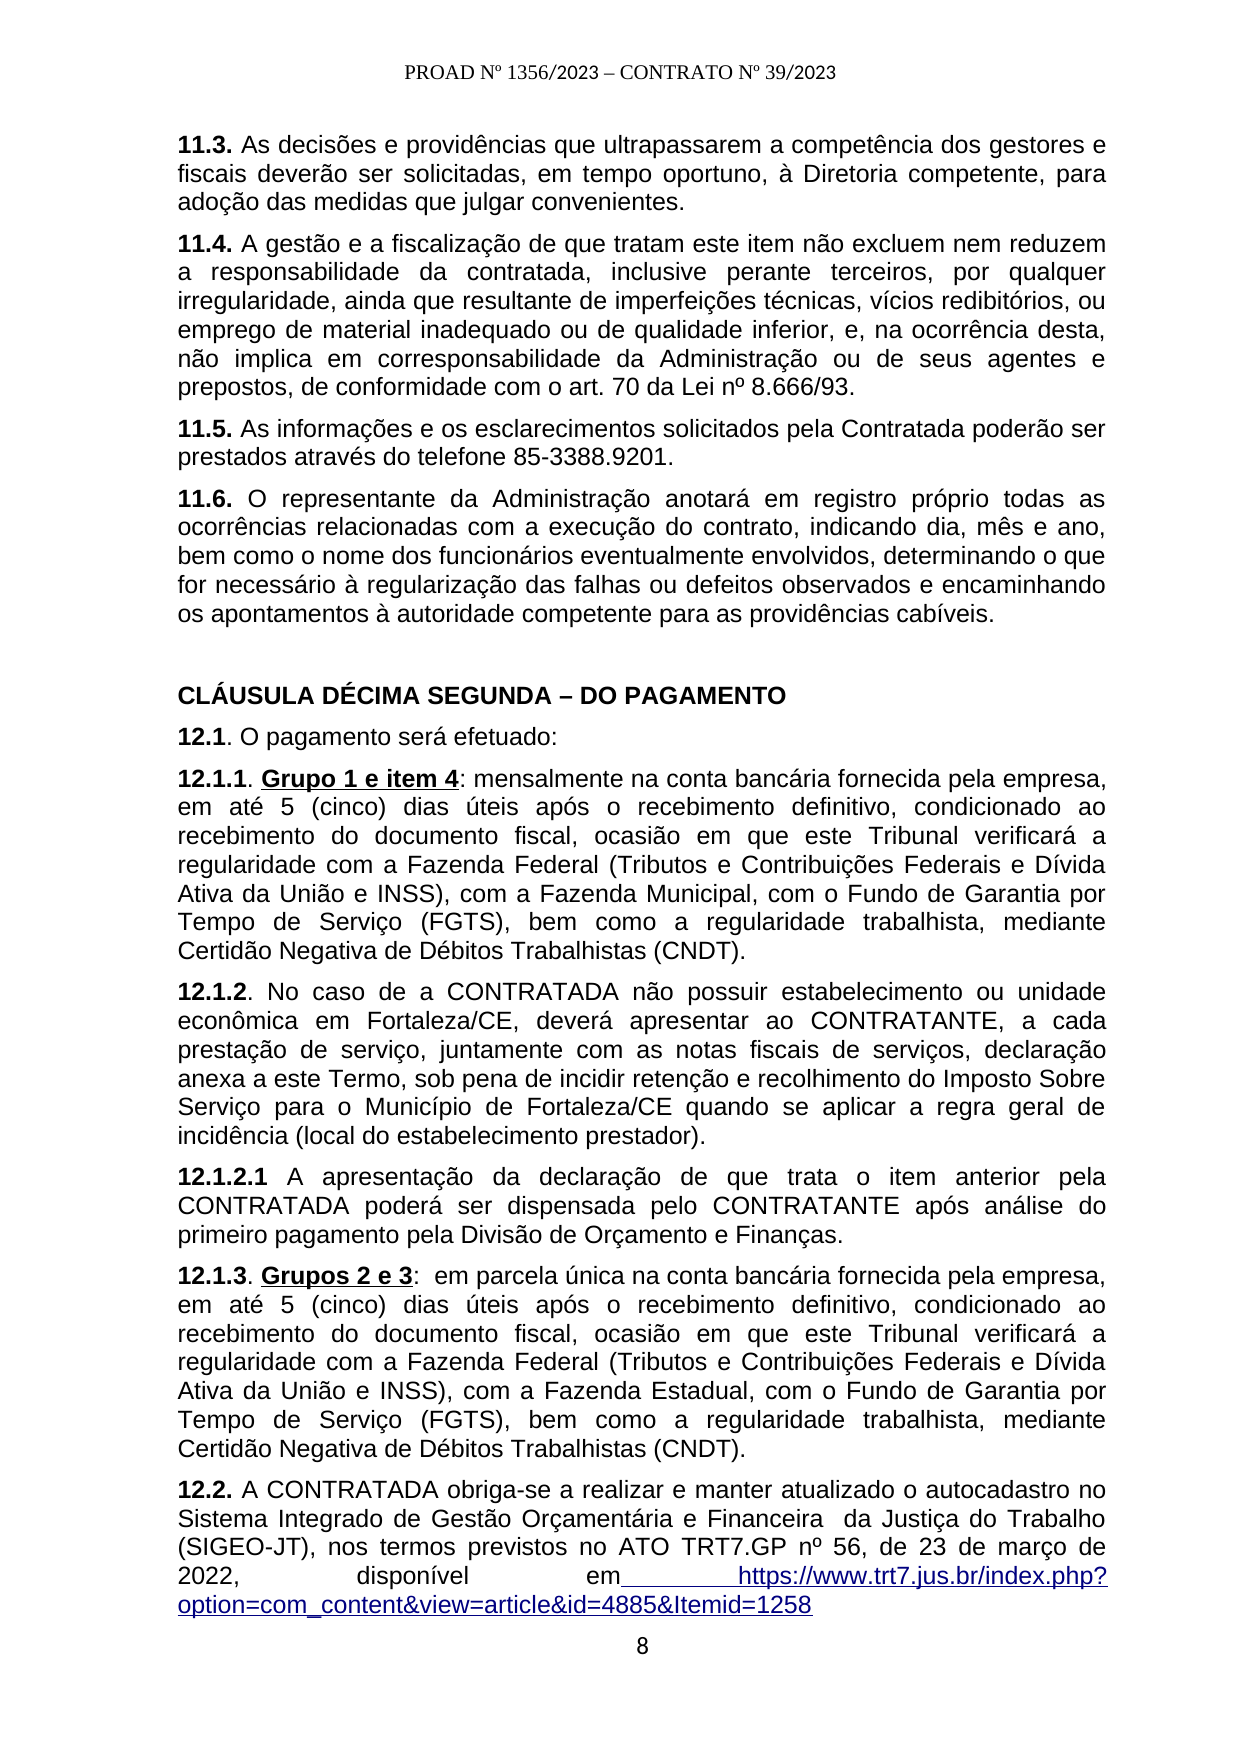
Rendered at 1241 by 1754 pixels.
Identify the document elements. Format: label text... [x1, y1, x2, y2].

text CLÁUSULA DÉCIMA SEGUNDA – DO PAGAMENTO [177, 681, 1107, 710]
text 12.1.1. Grupo 1 e item 4: mensalmente na conta bancária fornecida pela empresa, em até 5 (cinco) dias úteis após o recebimento definitivo, condicionado ao recebimento do documento fiscal, ocasião em que este Tribunal verificará a regularidade com a Fazenda Federal (Tributos e Contribuições Federais e Dívida Ativa da União e INSS), com a Fazenda Municipal, com o Fundo de Garantia por Tempo de Serviço (FGTS), bem como a regularidade trabalhista, mediante Certidão Negativa de Débitos Trabalhistas (CNDT). [177, 764, 1107, 965]
text 12.1.3. Grupos 2 e 3: em parcela única na conta bancária fornecida pela empresa, em até 5 (cinco) dias úteis após o recebimento definitivo, condicionado ao recebimento do documento fiscal, ocasião em que este Tribunal verificará a regularidade com a Fazenda Federal (Tributos e Contribuições Federais e Dívida Ativa da União e INSS), com a Fazenda Estadual, com o Fundo de Garantia por Tempo de Serviço (FGTS), bem como a regularidade trabalhista, mediante Certidão Negativa de Débitos Trabalhistas (CNDT). [177, 1261, 1107, 1462]
text 12.1. O pagamento será efetuado: [177, 722, 1107, 751]
text 11.3. As decisões e providências que ultrapassarem a competência dos gestores e fiscais deverão ser solicitadas, em tempo oportuno, à Diretoria competente, para adoção das medidas que julgar convenientes. [177, 130, 1107, 216]
text 11.6. O representante da Administração anotará em registro próprio todas as ocorrências relacionadas com a execução do contrato, indicando dia, mês e ano, bem como o nome dos funcionários eventualmente envolvidos, determinando o que for necessário à regularização das falhas ou defeitos observados e encaminhando os apontamentos à autoridade competente para as providências cabíveis. [177, 484, 1107, 627]
text 12.2. A CONTRATADA obriga-se a realizar e manter atualizado o autocadastro no Sistema Integrado de Gestão Orçamentária e Financeira da Justiça do Trabalho (SIGEO-JT), nos termos previstos no ATO TRT7.GP nº 56, de 23 de março de 2022, disponível em https://www.trt7.jus.br/index.php?option=com_content&view=article&id=4885&Itemid=1258 [177, 1475, 1107, 1619]
text 11.5. As informações e os esclarecimentos solicitados pela Contratada poderão ser prestados através do telefone 85-3388.9201. [177, 414, 1107, 471]
text 12.1.2. No caso de a CONTRATADA não possuir estabelecimento ou unidade econômica em Fortaleza/CE, deverá apresentar ao CONTRATANTE, a cada prestação de serviço, juntamente com as notas fiscais de serviços, declaração anexa a este Termo, sob pena de incidir retenção e recolhimento do Imposto Sobre Serviço para o Município de Fortaleza/CE quando se aplicar a regra geral de incidência (local do estabelecimento prestador). [177, 977, 1107, 1150]
text 12.1.2.1 A apresentação da declaração de que trata o item anterior pela CONTRATADA poderá ser dispensada pelo CONTRATANTE após análise do primeiro pagamento pela Divisão de Orçamento e Finanças. [177, 1162, 1107, 1249]
text 11.4. A gestão e a fiscalização de que tratam este item não excluem nem reduzem a responsabilidade da contratada, inclusive perante terceiros, por qualquer irregularidade, ainda que resultante de imperfeições técnicas, vícios redibitórios, ou emprego de material inadequado ou de qualidade inferior, e, na ocorrência desta, não implica em corresponsabilidade da Administração ou de seus agentes e prepostos, de conformidade com o art. 70 da Lei nº 8.666/93. [177, 229, 1107, 401]
